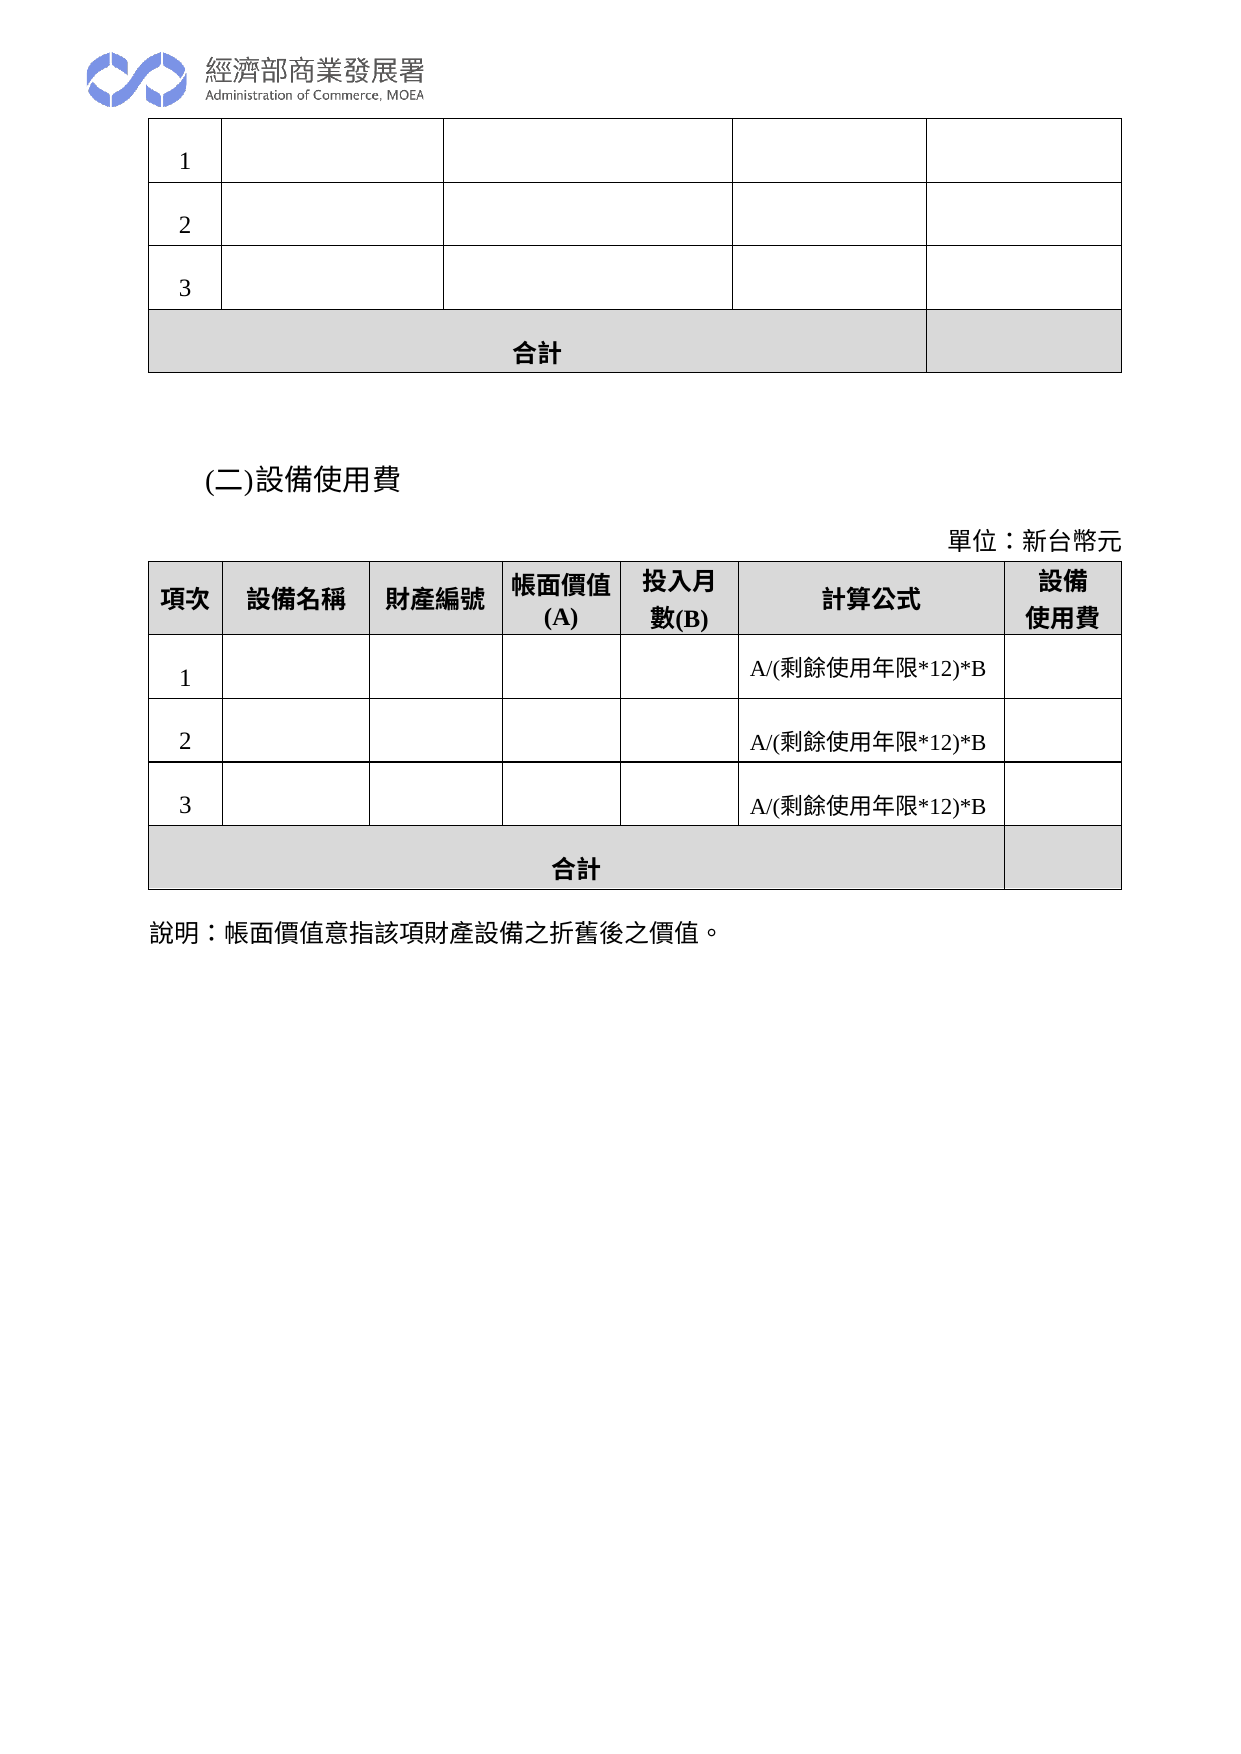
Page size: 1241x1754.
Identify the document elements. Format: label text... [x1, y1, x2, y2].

table_cell 3 [149, 763, 222, 825]
table_header 財產編號 [370, 562, 502, 634]
table_cell [1005, 699, 1121, 761]
table_cell [621, 763, 738, 825]
table_cell [1005, 826, 1121, 888]
table_header 帳面價值(A) [503, 562, 620, 634]
table_cell [927, 183, 1121, 245]
table_cell A/(剩餘使用年限*12)*B [739, 763, 1004, 825]
table_header 設備名稱 [223, 562, 369, 634]
table_cell [503, 763, 620, 825]
table_header 投入月數(B) [621, 562, 738, 634]
table_cell [223, 699, 369, 761]
table_cell [1005, 763, 1121, 825]
table_cell [927, 246, 1121, 309]
table_cell [222, 119, 443, 182]
table_cell A/(剩餘使用年限*12)*B [739, 699, 1004, 761]
table_cell 1 [149, 119, 221, 182]
table_cell [1005, 635, 1121, 698]
table_cell [503, 699, 620, 761]
table_cell [621, 635, 738, 698]
table_cell [223, 763, 369, 825]
table_header 計算公式 [739, 562, 1004, 634]
table_cell [222, 246, 443, 309]
table_cell A/(剩餘使用年限*12)*B [739, 635, 1004, 698]
table_cell [444, 246, 732, 309]
table_cell 合計 [149, 826, 1004, 888]
table_cell 2 [149, 183, 221, 245]
table_cell [927, 310, 1121, 372]
table_cell 2 [149, 699, 222, 761]
table_cell [370, 763, 502, 825]
table_cell 1 [149, 635, 222, 698]
table_header 項次 [149, 562, 222, 634]
table_cell [733, 246, 926, 309]
table_cell 合計 [149, 310, 926, 372]
list 設備使用費 [205, 436, 1122, 498]
table_cell [927, 119, 1121, 182]
table_cell [621, 699, 738, 761]
table_cell 3 [149, 246, 221, 309]
table_cell [370, 699, 502, 761]
table_cell [222, 183, 443, 245]
text 單位：新台幣元 [166, 498, 1122, 561]
table_cell [444, 119, 732, 182]
table_cell [503, 635, 620, 698]
table_cell [370, 635, 502, 698]
table_header 設備 使用費 [1005, 562, 1121, 634]
text 說明：帳面價值意指該項財產設備之折舊後之價值。 [149, 890, 1122, 952]
table_cell [444, 183, 732, 245]
table_cell [733, 183, 926, 245]
table_cell [223, 635, 369, 698]
table_cell [733, 119, 926, 182]
